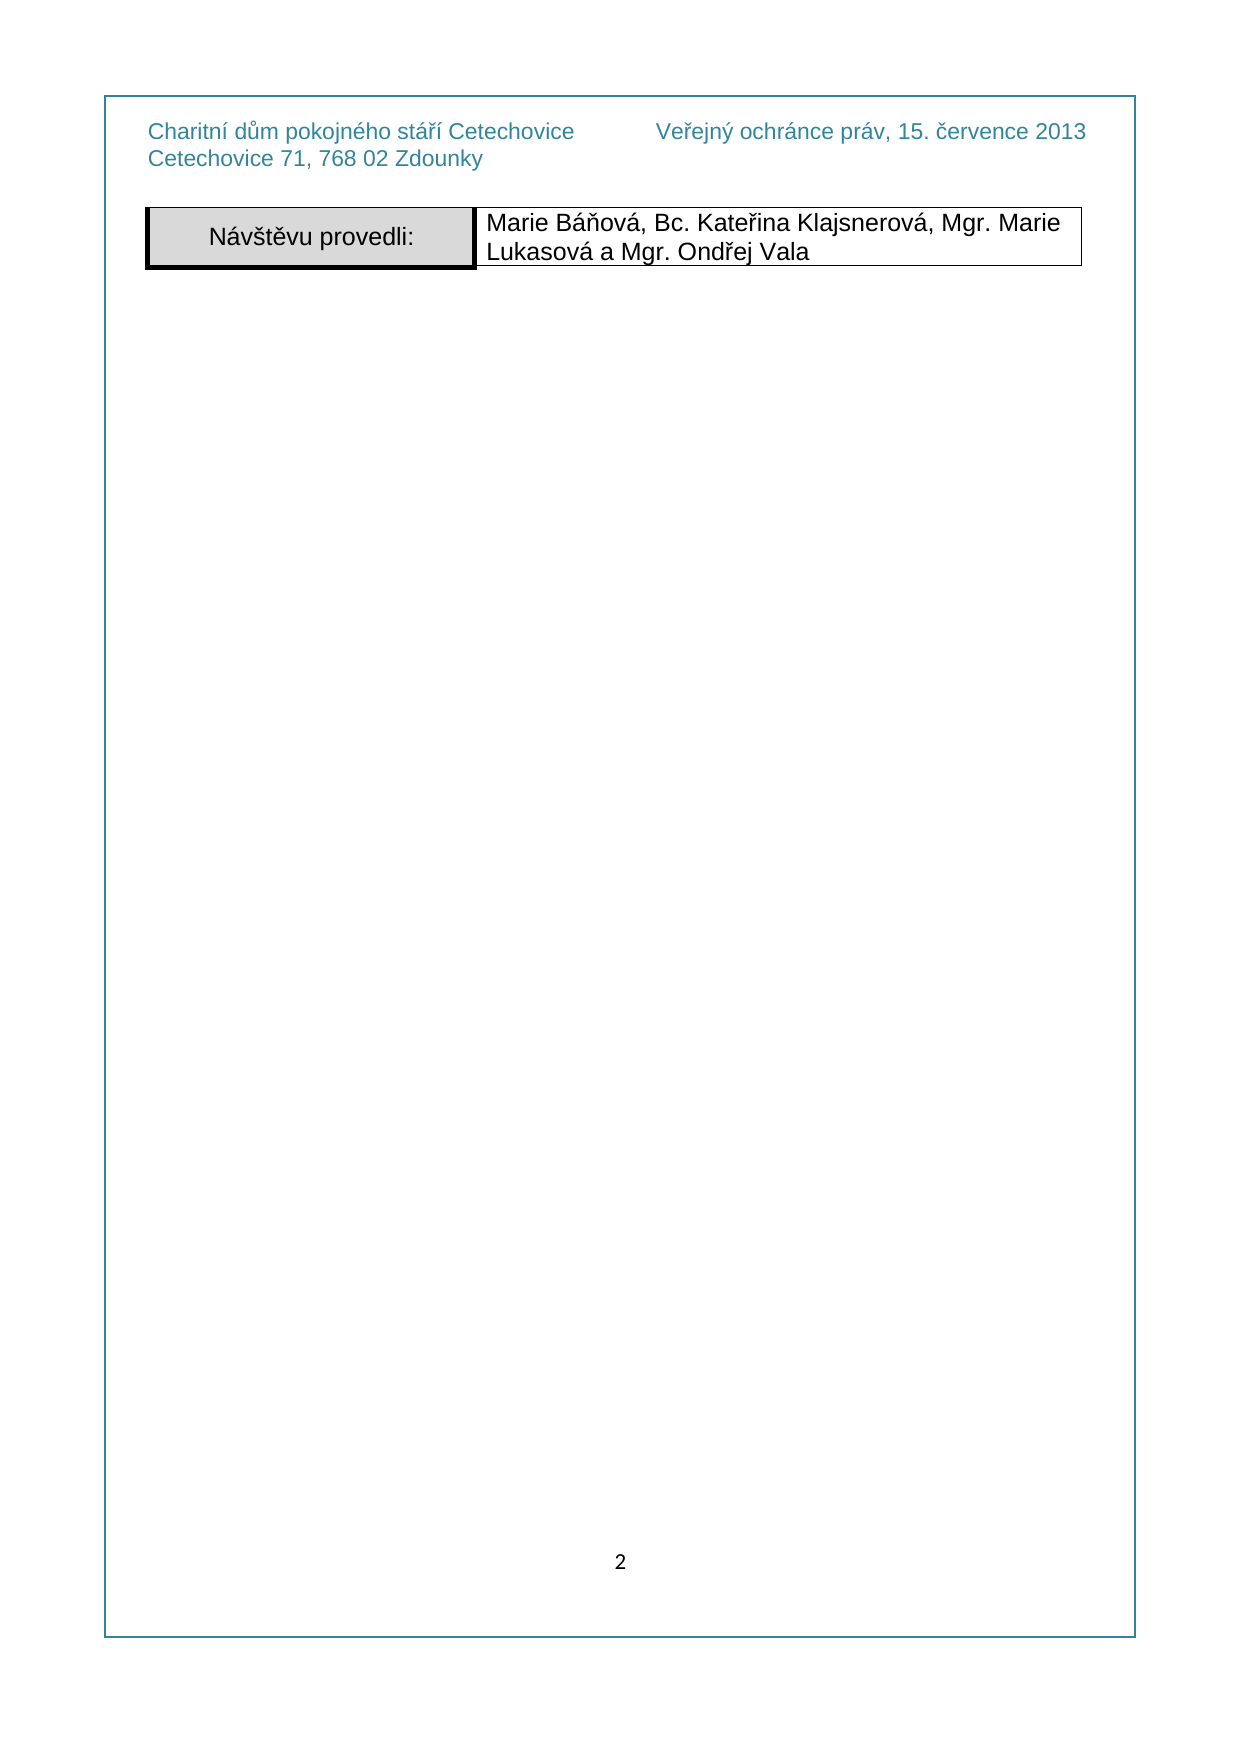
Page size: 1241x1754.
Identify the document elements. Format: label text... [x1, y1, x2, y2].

table_cell Návštěvu provedli: [150, 208, 472, 265]
table_cell Marie Báňová, Bc. Kateřina Klajsnerová, Mgr. Marie Lukasová a Mgr. Ondřej Vala [477, 208, 1081, 265]
